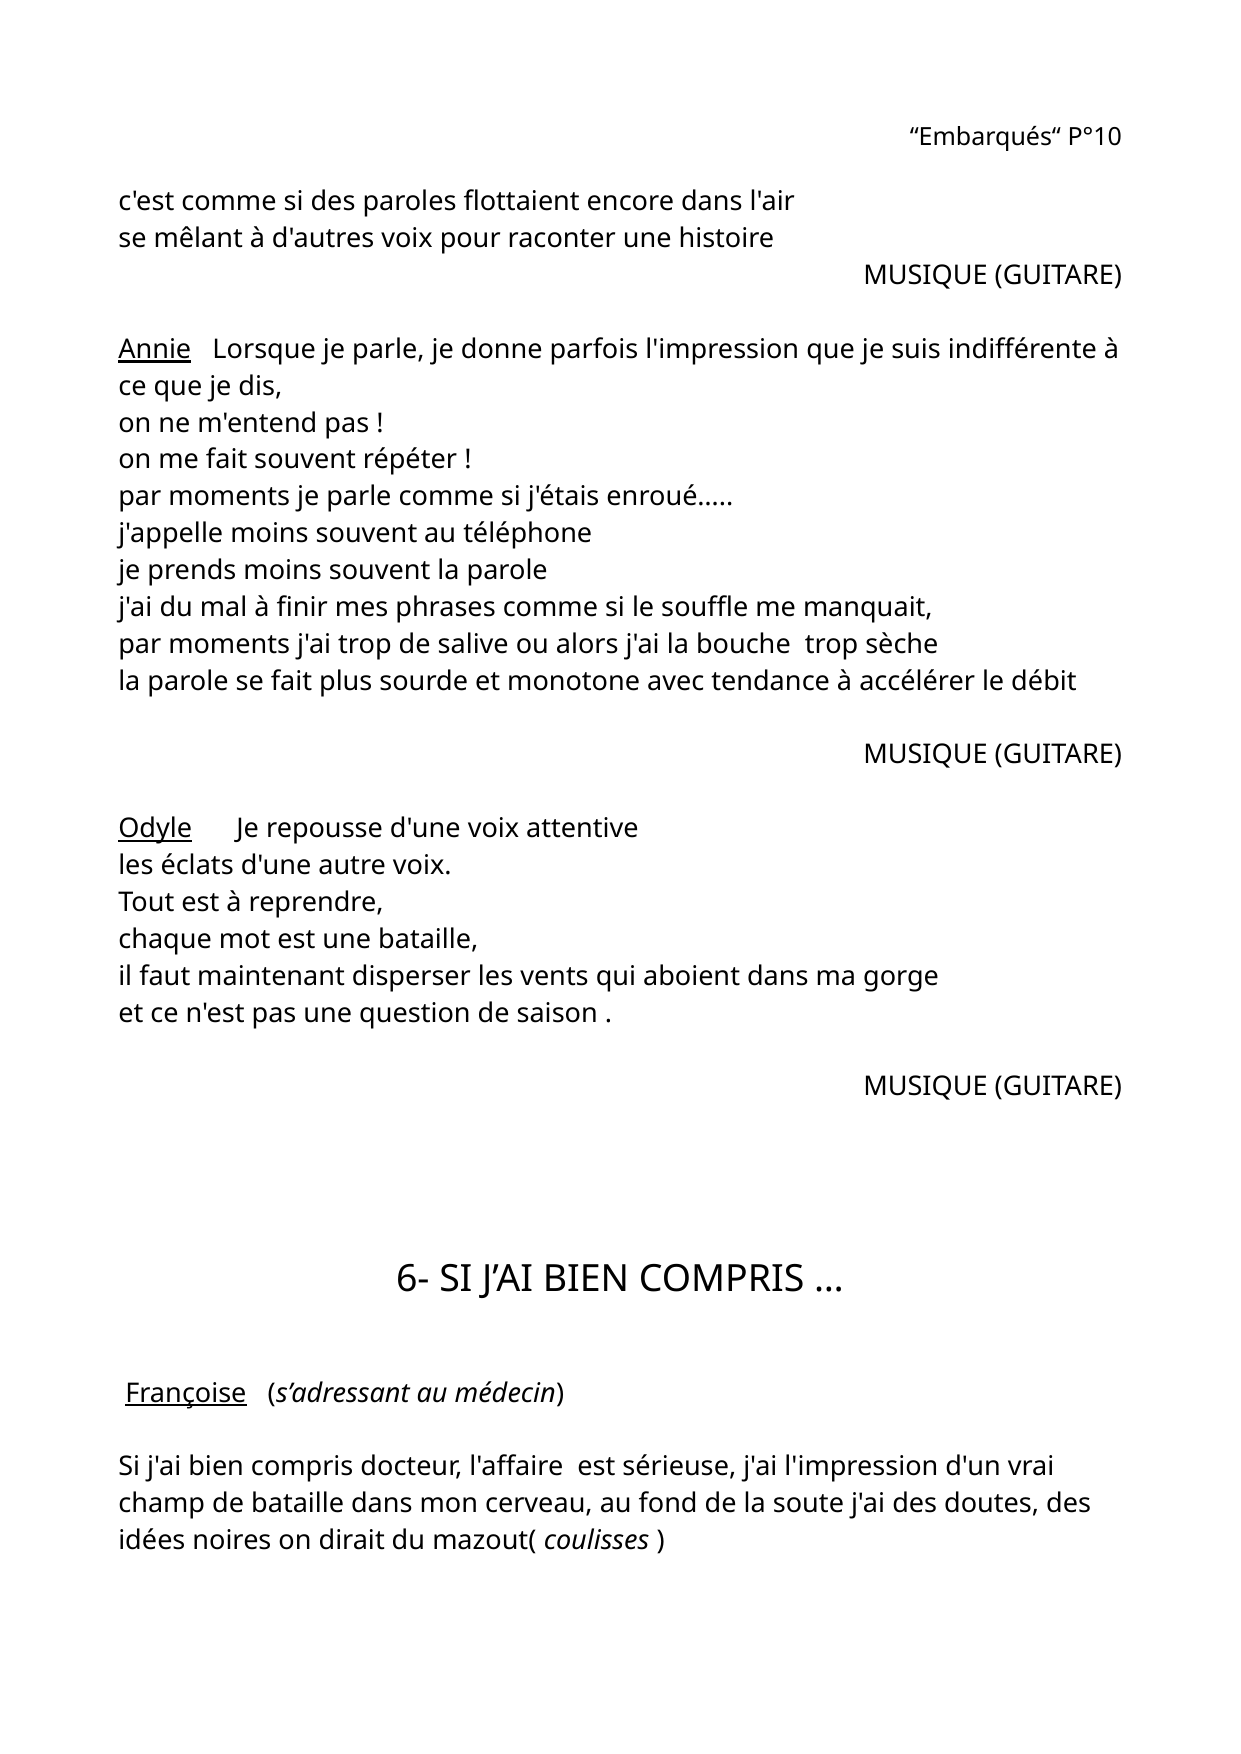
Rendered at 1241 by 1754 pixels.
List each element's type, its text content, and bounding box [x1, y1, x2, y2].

text la parole se fait plus sourde et monotone avec tendance à accélérer le débit [118, 661, 1122, 698]
text MUSIQUE (GUITARE) [118, 735, 1122, 772]
text les éclats d'une autre voix. [118, 846, 1122, 882]
text on ne m'entend pas ! [118, 403, 1122, 440]
text Odyle Je repousse d'une voix attentive [118, 809, 1122, 846]
text se mêlant à d'autres voix pour raconter une histoire [118, 219, 1122, 256]
text j'appelle moins souvent au téléphone [118, 514, 1122, 551]
text je prends moins souvent la parole [118, 551, 1122, 587]
text MUSIQUE (GUITARE) [118, 256, 1122, 292]
text MUSIQUE (GUITARE) [118, 1067, 1122, 1104]
text par moments je parle comme si j'étais enroué….. [118, 477, 1122, 514]
text Françoise (s’adressant au médecin) [118, 1373, 1122, 1410]
text il faut maintenant disperser les vents qui aboient dans ma gorge [118, 956, 1122, 993]
text Tout est à reprendre, [118, 882, 1122, 919]
text c'est comme si des paroles flottaient encore dans l'air [118, 182, 1122, 219]
text Si j'ai bien compris docteur, l'affaire est sérieuse, j'ai l'impression d'un vrai champ de bataille dans mon cerveau, au fond de la soute j'ai des doutes, des idées noires on dirait du mazout( coulisses ) [118, 1447, 1122, 1557]
text j'ai du mal à finir mes phrases comme si le souffle me manquait, [118, 587, 1122, 624]
text par moments j'ai trop de salive ou alors j'ai la bouche trop sèche [118, 624, 1122, 661]
text on me fait souvent répéter ! [118, 440, 1122, 477]
text 6- SI J’AI BIEN COMPRIS … [118, 1251, 1122, 1302]
text chaque mot est une bataille, [118, 919, 1122, 956]
text Annie Lorsque je parle, je donne parfois l'impression que je suis indifférente à ce que je dis, [118, 329, 1122, 403]
text et ce n'est pas une question de saison . [118, 993, 1122, 1030]
